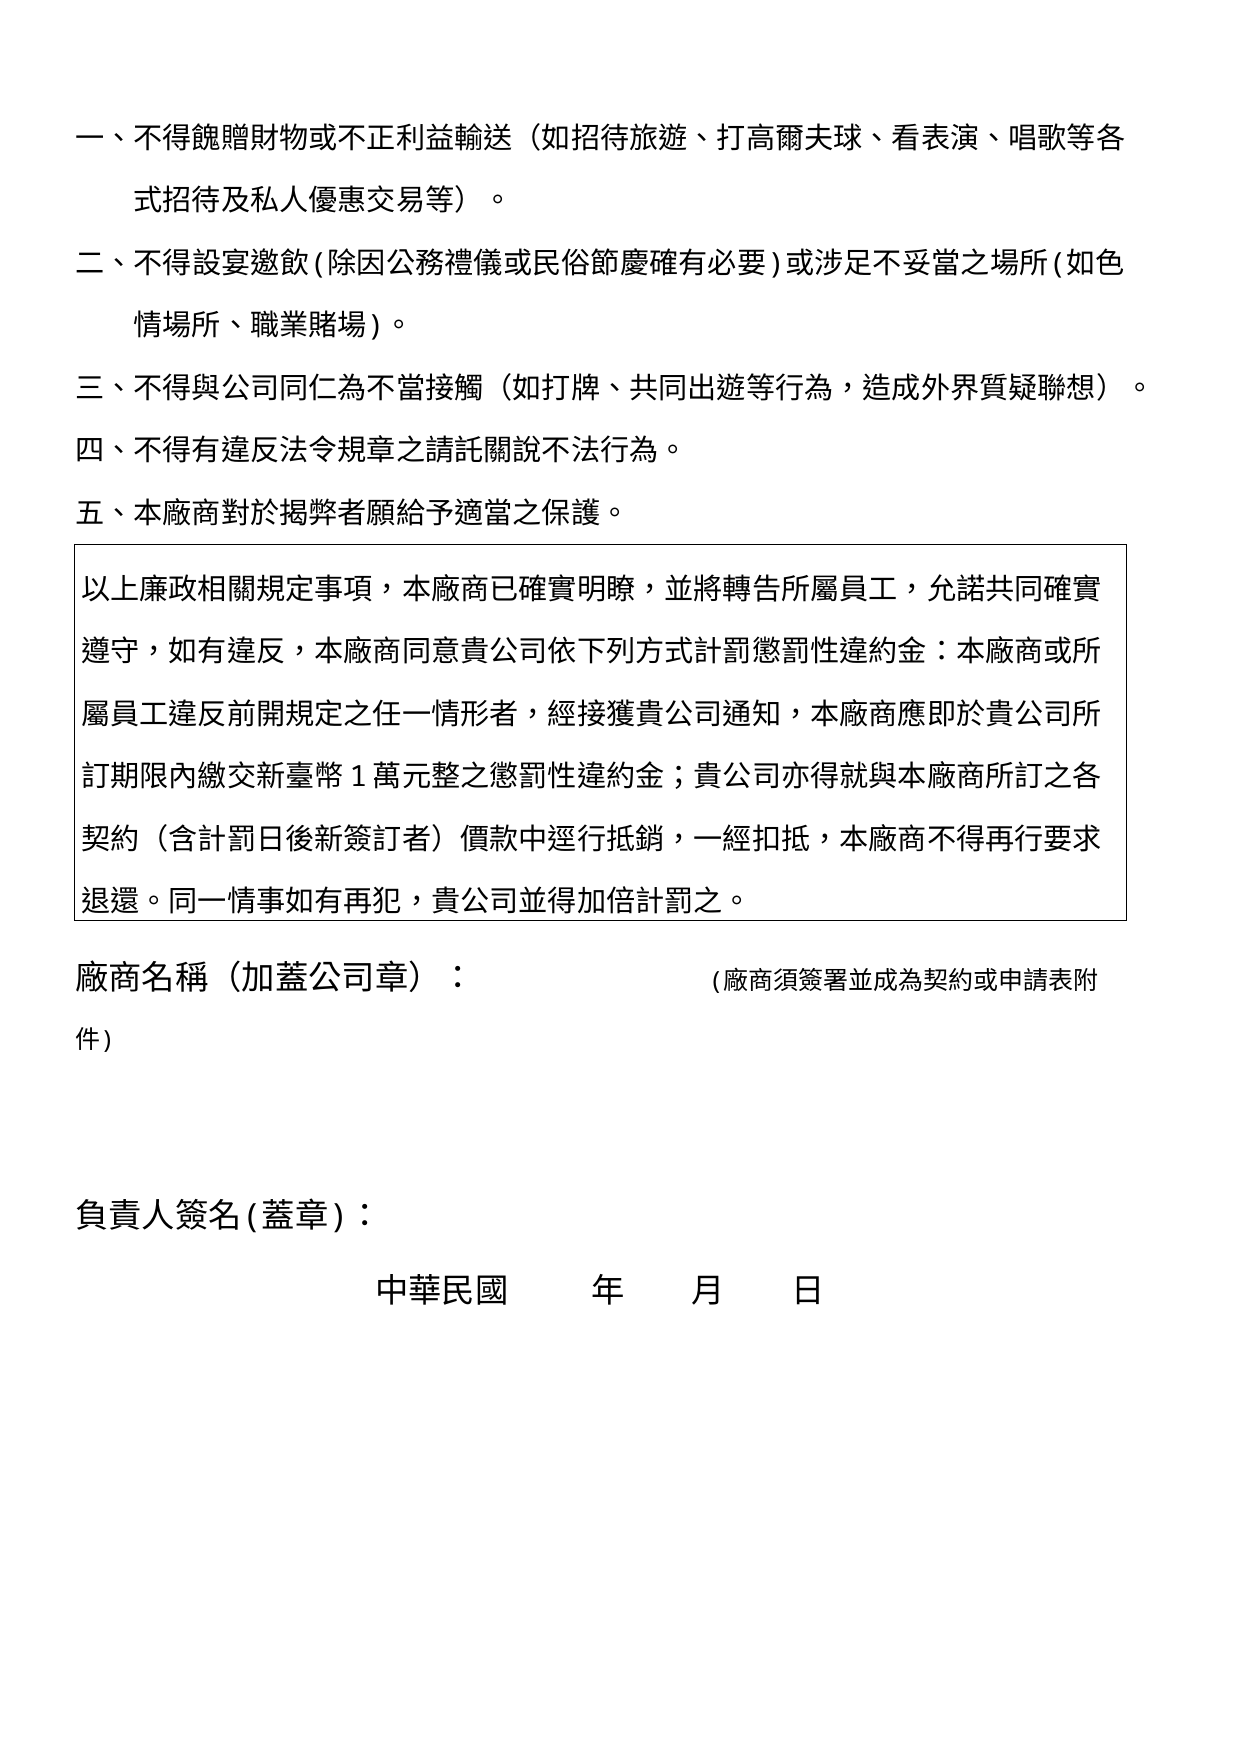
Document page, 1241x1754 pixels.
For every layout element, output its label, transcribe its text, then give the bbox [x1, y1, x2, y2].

text 四、不得有違反法令規章之請託關說不法行為。 [75, 406, 1125, 469]
text 負責人簽名(蓋章)： [75, 1171, 1125, 1233]
text 五、本廠商對於揭弊者願給予適當之保護。 [75, 469, 1125, 531]
text 二、不得設宴邀飲(除因公務禮儀或民俗節慶確有必要)或涉足不妥當之場所(如色情場所、職業賭場)。 [75, 219, 1125, 344]
text 中華民國 年 月 日 [75, 1246, 1125, 1308]
text 三、不得與公司同仁為不當接觸（如打牌、共同出遊等行為，造成外界質疑聯想）。 [75, 344, 1125, 406]
table_header 以上廉政相關規定事項，本廠商已確實明瞭，並將轉告所屬員工，允諾共同確實遵守，如有違反，本廠商同意貴公司依下列方式計罰懲罰性違約金：本廠商或所屬員工違反前開規定之任一情形者，經接獲貴公司通知，本廠商應即於貴公司所訂期限內繳交新臺幣1萬元整之懲罰性違約金；貴公司亦得就與本廠商所訂之各契約（含計罰日後新簽訂者）價款中逕行抵銷，一經扣抵，本廠商不得再行要求退還。同一情事如有再犯，貴公司並得加倍計罰之。 [75, 545, 1126, 920]
text 一、不得餽贈財物或不正利益輸送（如招待旅遊、打高爾夫球、看表演、唱歌等各式招待及私人優惠交易等）。 [75, 94, 1125, 219]
text 廠商名稱（加蓋公司章）： (廠商須簽署並成為契約或申請表附件) [75, 933, 1125, 1058]
